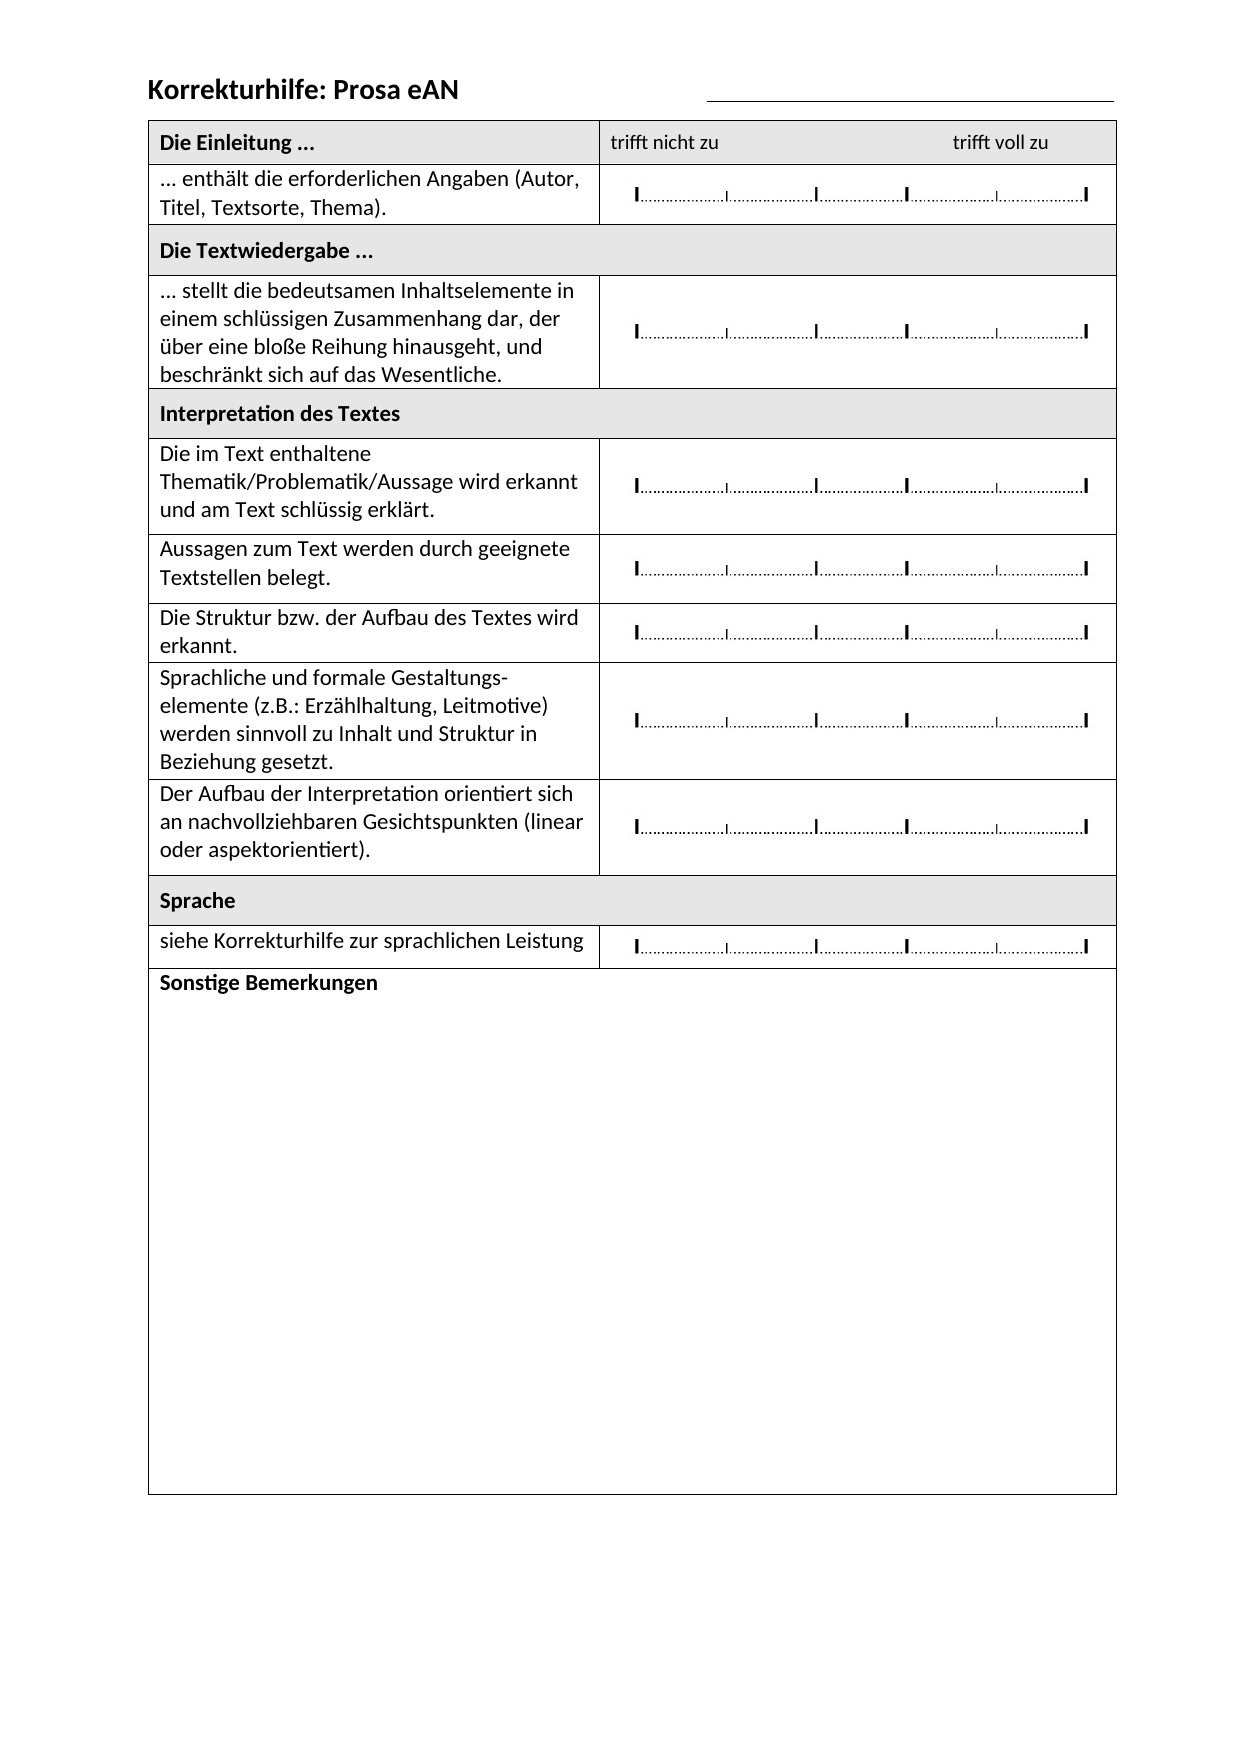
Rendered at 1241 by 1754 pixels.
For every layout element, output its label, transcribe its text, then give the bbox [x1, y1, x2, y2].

picture [621, 174, 1095, 215]
table_cell siehe Korrekturhilfe zur sprachlichen Leistung [149, 926, 599, 967]
table_cell [600, 535, 1116, 602]
table_cell Die Textwiedergabe ... [149, 225, 1116, 275]
table_cell [600, 663, 1116, 778]
table_cell [600, 926, 621, 967]
table_cell [600, 276, 1116, 388]
table_header trifft nicht zu(Leerraum bis zum Ende der Skala)trifft voll zu [600, 121, 1116, 163]
picture [621, 807, 1095, 848]
table_header Die Einleitung ... [149, 121, 599, 163]
table_cell Interpretation des Textes [149, 389, 1116, 438]
table_cell [600, 165, 1116, 224]
picture [621, 926, 1095, 967]
table_cell Der Aufbau der Interpretation orientiert sich an nachvollziehbaren Gesichtspunkten (linear oder aspektorientiert). [149, 780, 599, 875]
table_cell Aussagen zum Text werden durch geeignete Textstellen belegt. [149, 535, 599, 602]
table_cell ... enthält die erforderlichen Angaben (Autor, Titel, Textsorte, Thema). [149, 165, 599, 224]
picture [621, 700, 1095, 741]
table_cell [600, 604, 1116, 662]
table_cell Die im Text enthaltene Thematik/Problematik/Aussage wird erkannt und am Text schlüssig erklärt. [149, 439, 599, 533]
table_cell [600, 780, 1116, 875]
table_cell ... stellt die bedeutsamen Inhaltselemente in einem schlüssigen Zusammenhang dar, der über eine bloße Reihung hinausgeht, und beschränkt sich auf das Wesentliche. [149, 276, 599, 388]
table_cell Sprachliche und formale Gestaltungs-elemente (z.B.: Erzählhaltung, Leitmotive) werden sinnvoll zu Inhalt und Struktur in Beziehung gesetzt. [149, 663, 599, 778]
table_cell [1095, 926, 1116, 967]
picture [621, 466, 1095, 507]
picture [621, 612, 1095, 653]
table_cell Sprache [149, 876, 1116, 925]
picture [621, 311, 1095, 352]
table_cell Sonstige Bemerkungen [149, 969, 1116, 1494]
table_cell [600, 439, 1116, 533]
table_cell Die Struktur bzw. der Aufbau des Textes wird erkannt. [149, 604, 599, 662]
picture [621, 548, 1095, 589]
